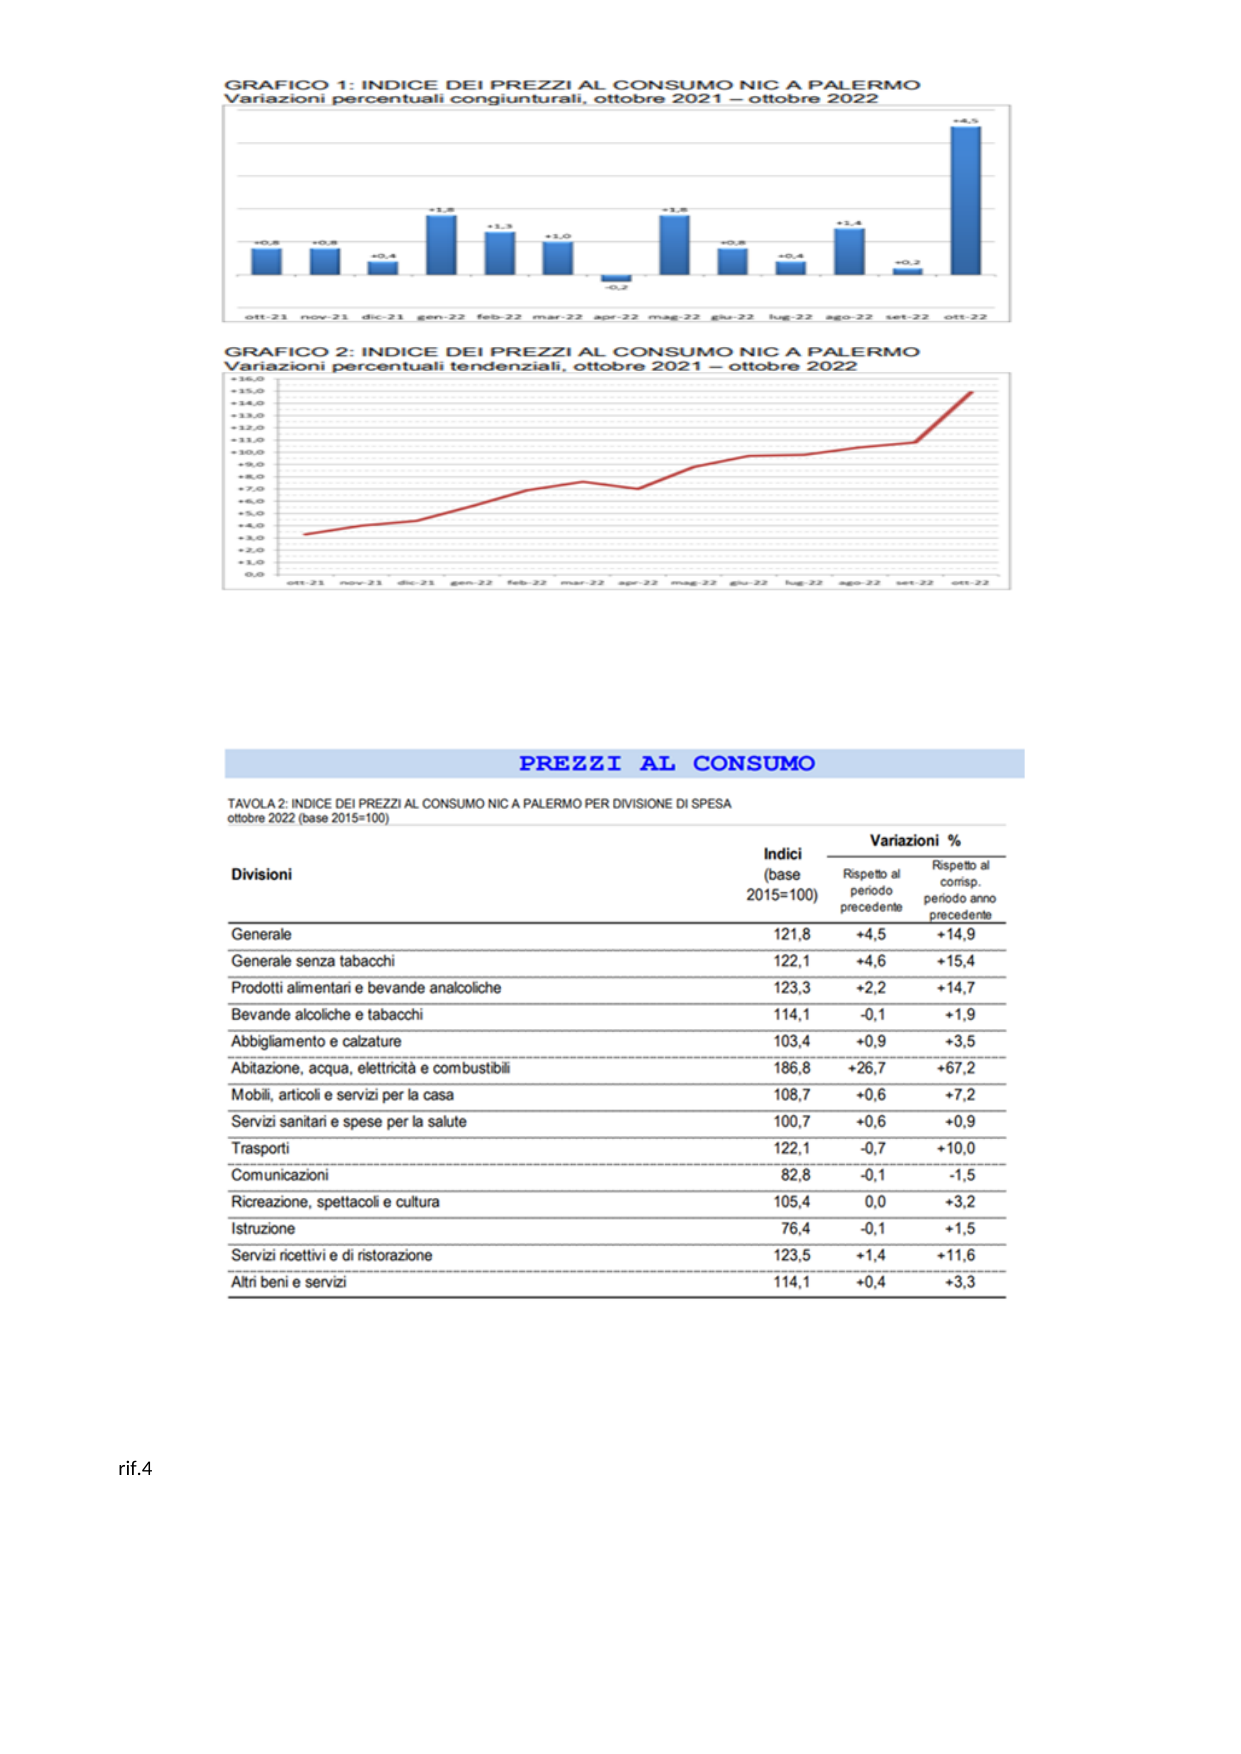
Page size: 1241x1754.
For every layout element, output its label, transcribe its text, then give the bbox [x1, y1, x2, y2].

text rif.4 [118, 1455, 1123, 1481]
